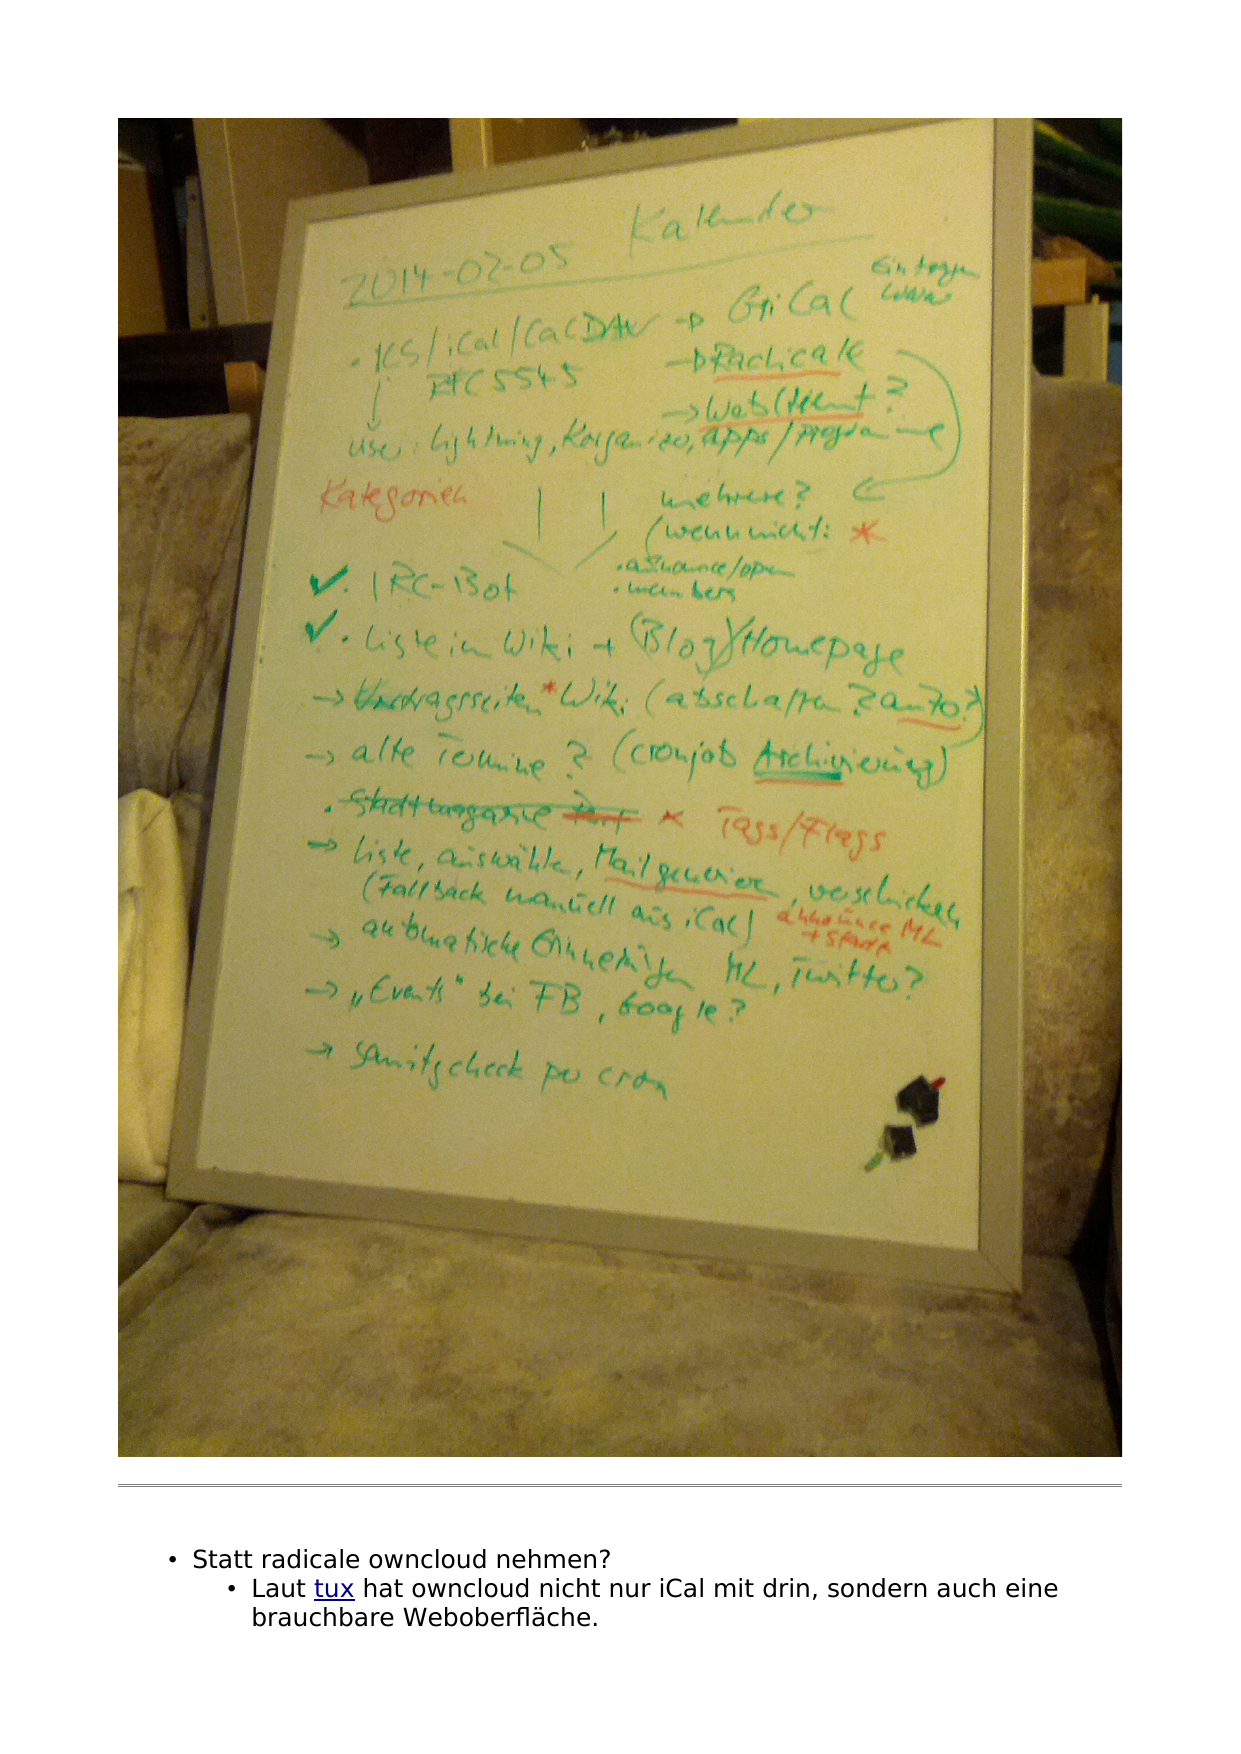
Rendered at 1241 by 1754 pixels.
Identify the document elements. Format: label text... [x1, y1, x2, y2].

picture [118, 118, 1123, 1457]
list Laut tux hat owncloud nicht nur iCal mit drin, sondern auch eine brauchbare Weboberfläche. [236, 1574, 1122, 1632]
list Statt radicale owncloud nehmen? [177, 1545, 1122, 1574]
